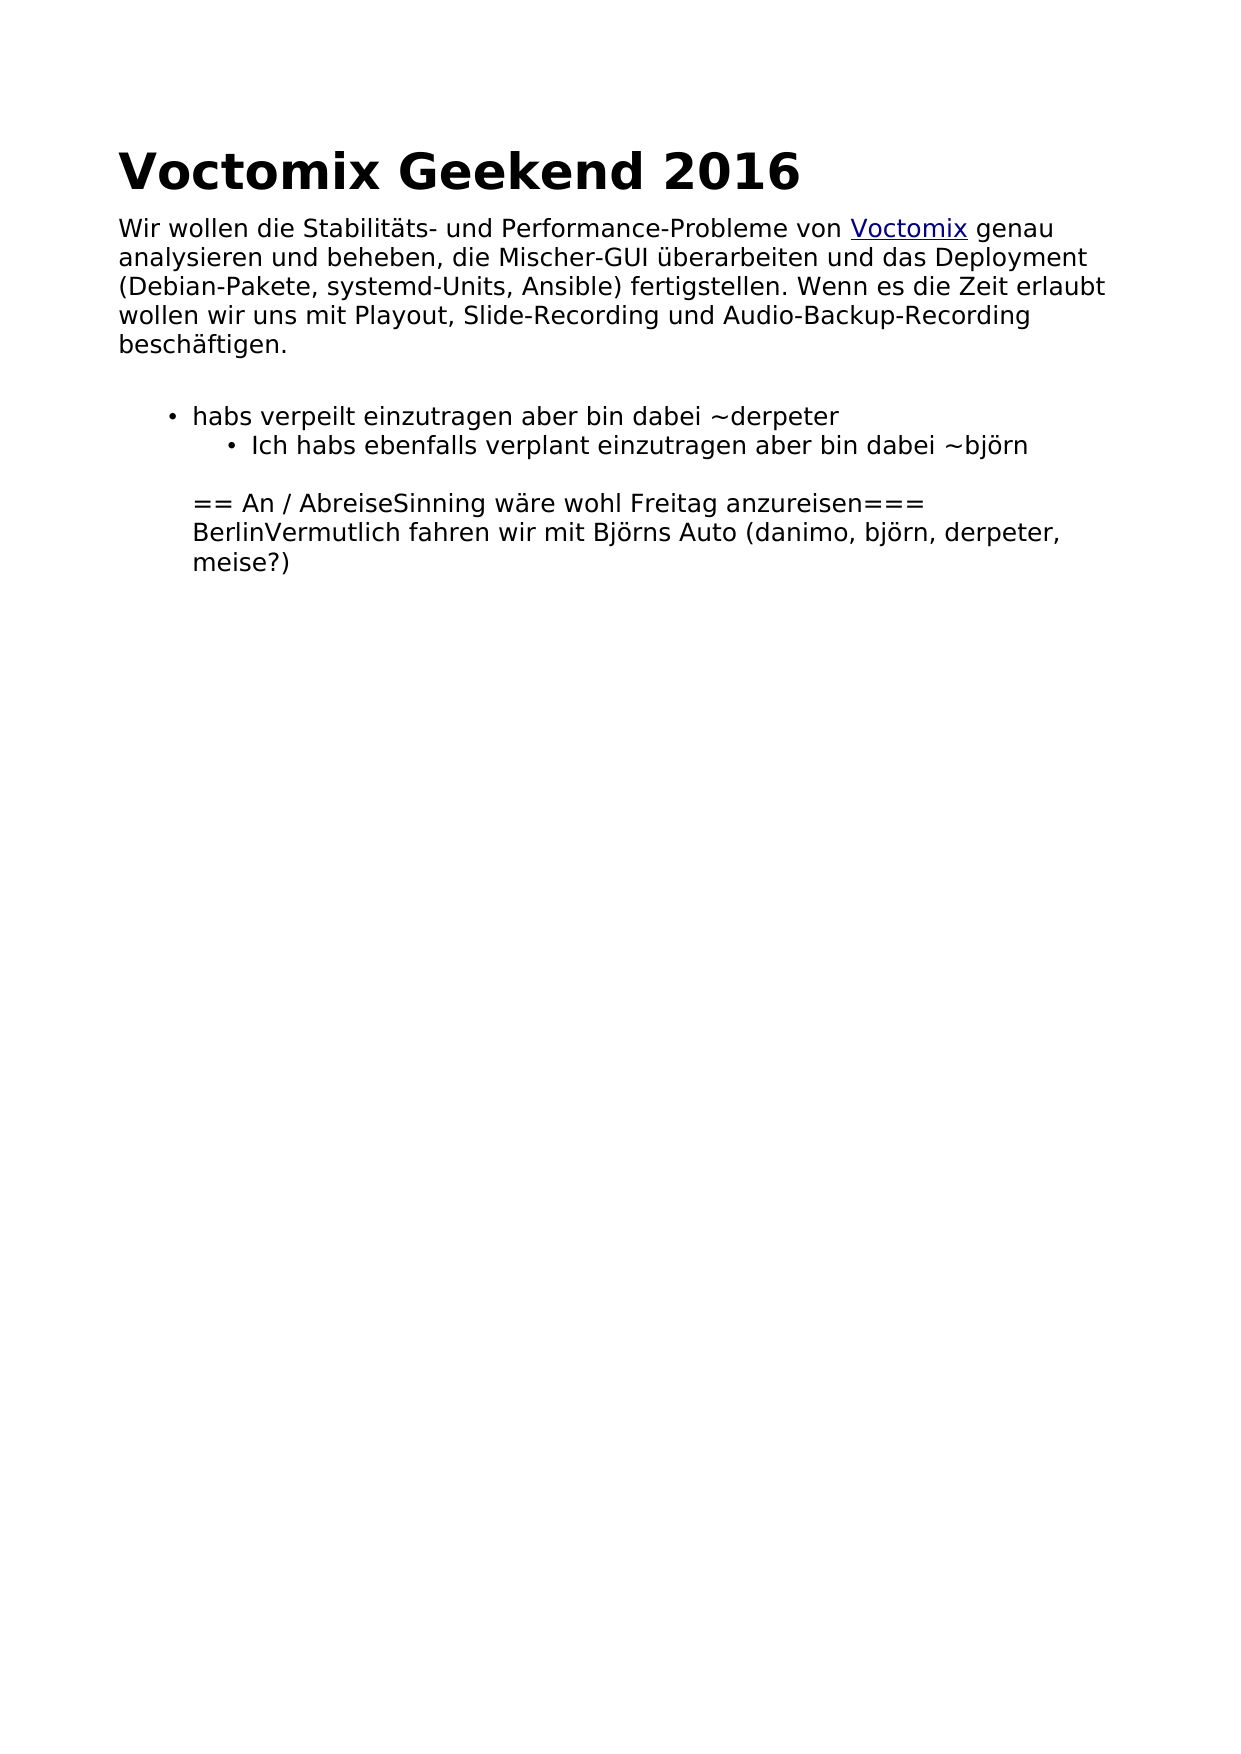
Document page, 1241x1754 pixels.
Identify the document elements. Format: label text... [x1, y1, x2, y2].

text Wir wollen die Stabilitäts- und Performance-Probleme von Voctomix genau analysieren und beheben, die Mischer-GUI überarbeiten und das Deployment (Debian-Pakete, systemd-Units, Ansible) fertigstellen. Wenn es die Zeit erlaubt wollen wir uns mit Playout, Slide-Recording und Audio-Backup-Recording beschäftigen. [118, 214, 1122, 360]
list Ich habs ebenfalls verplant einzutragen aber bin dabei ~björn [236, 431, 1122, 460]
list == An / AbreiseSinning wäre wohl Freitag anzureisen=== BerlinVermutlich fahren wir mit Björns Auto (danimo, björn, derpeter, meise?) [177, 489, 1122, 577]
list habs verpeilt einzutragen aber bin dabei ~derpeter [177, 402, 1122, 431]
subtitle Voctomix Geekend 2016 [118, 143, 1122, 201]
